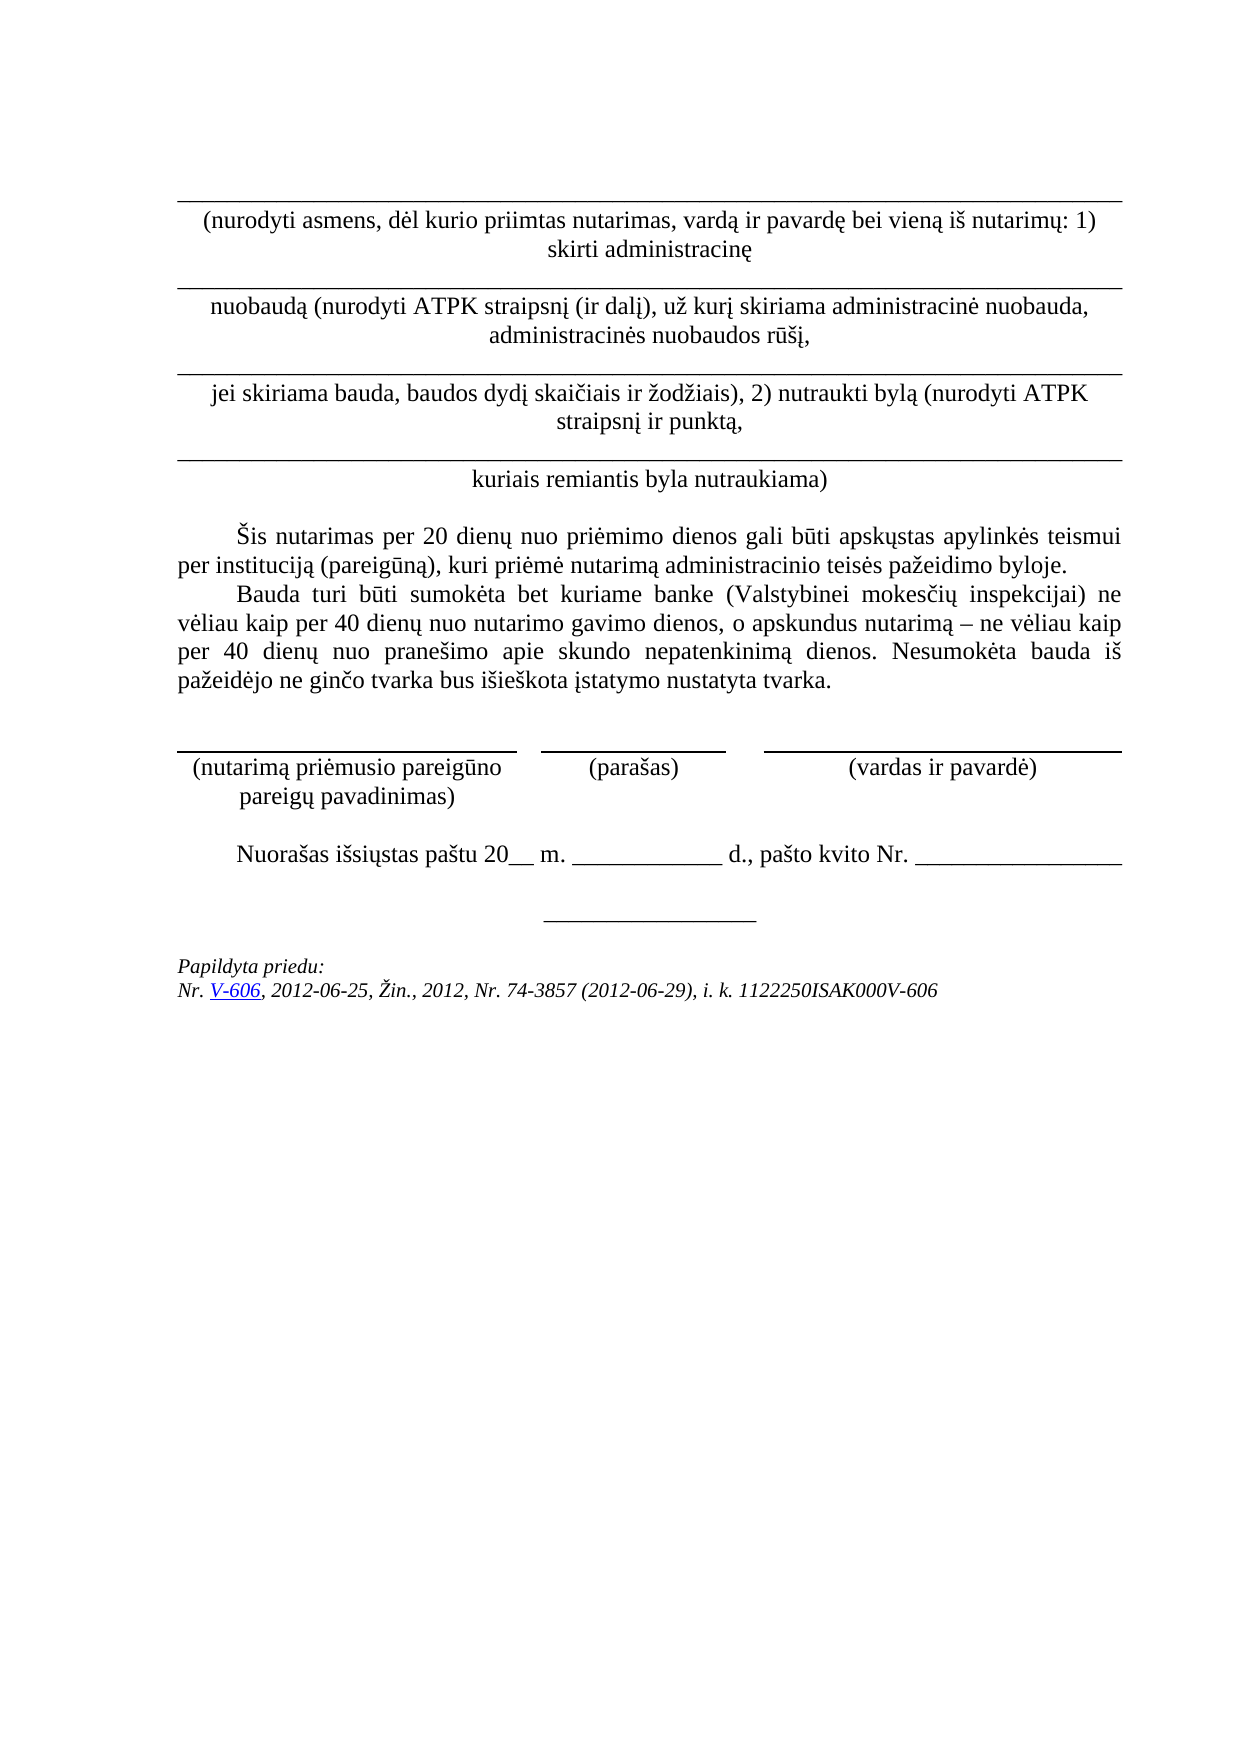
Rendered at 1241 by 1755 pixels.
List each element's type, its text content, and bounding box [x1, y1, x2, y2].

text _________________ [177, 896, 1122, 925]
text _ [177, 176, 1122, 201]
text Nr. V-606, 2012-06-25, Žin., 2012, Nr. 74-3857 (2012-06-29), i. k. 1122250ISAK000V-606 [177, 978, 1122, 1002]
table_header [517, 723, 541, 751]
table_cell (nutarimą priėmusio pareigūno pareigų pavadinimas) [177, 753, 517, 810]
text _ [177, 349, 1122, 374]
text _ [177, 263, 1122, 288]
table_header [764, 723, 1122, 751]
text Papildyta priedu: [177, 954, 1122, 978]
table_header [177, 723, 517, 751]
text jei skiriama bauda, baudos dydį skaičiais ir žodžiais), 2) nutraukti bylą (nurodyti ATPK straipsnį ir punktą, [177, 378, 1122, 435]
text _ [177, 435, 1122, 460]
text kuriais remiantis byla nutraukiama) [177, 464, 1122, 493]
table_cell (parašas) [541, 753, 726, 810]
table_cell (vardas ir pavardė) [764, 753, 1122, 810]
table_cell [726, 751, 763, 810]
text nuobaudą (nurodyti ATPK straipsnį (ir dalį), už kurį skiriama administracinė nuobauda, administracinės nuobaudos rūšį, [177, 291, 1122, 349]
text (nurodyti asmens, dėl kurio priimtas nutarimas, vardą ir pavardę bei vieną iš nutarimų: 1) skirti administracinę [177, 205, 1122, 263]
text Nuorašas išsiųstas paštu 20__ m. ____________ d., pašto kvito Nr. [177, 839, 1122, 867]
text Bauda turi būti sumokėta bet kuriame banke (Valstybinei mokesčių inspekcijai) ne vėliau kaip per 40 dienų nuo nutarimo gavimo dienos, o apskundus nutarimą – ne vėliau kaip per 40 dienų nuo pranešimo apie skundo nepatenkinimą dienos. Nesumokėta bauda iš pažeidėjo ne ginčo tvarka bus išieškota įstatymo nustatyta tvarka. [177, 579, 1122, 694]
table_header [726, 723, 763, 751]
table_cell [517, 751, 541, 810]
table_header [541, 723, 726, 751]
text Šis nutarimas per 20 dienų nuo priėmimo dienos gali būti apskųstas apylinkės teismui per instituciją (pareigūną), kuri priėmė nutarimą administracinio teisės pažeidimo byloje. [177, 521, 1122, 579]
